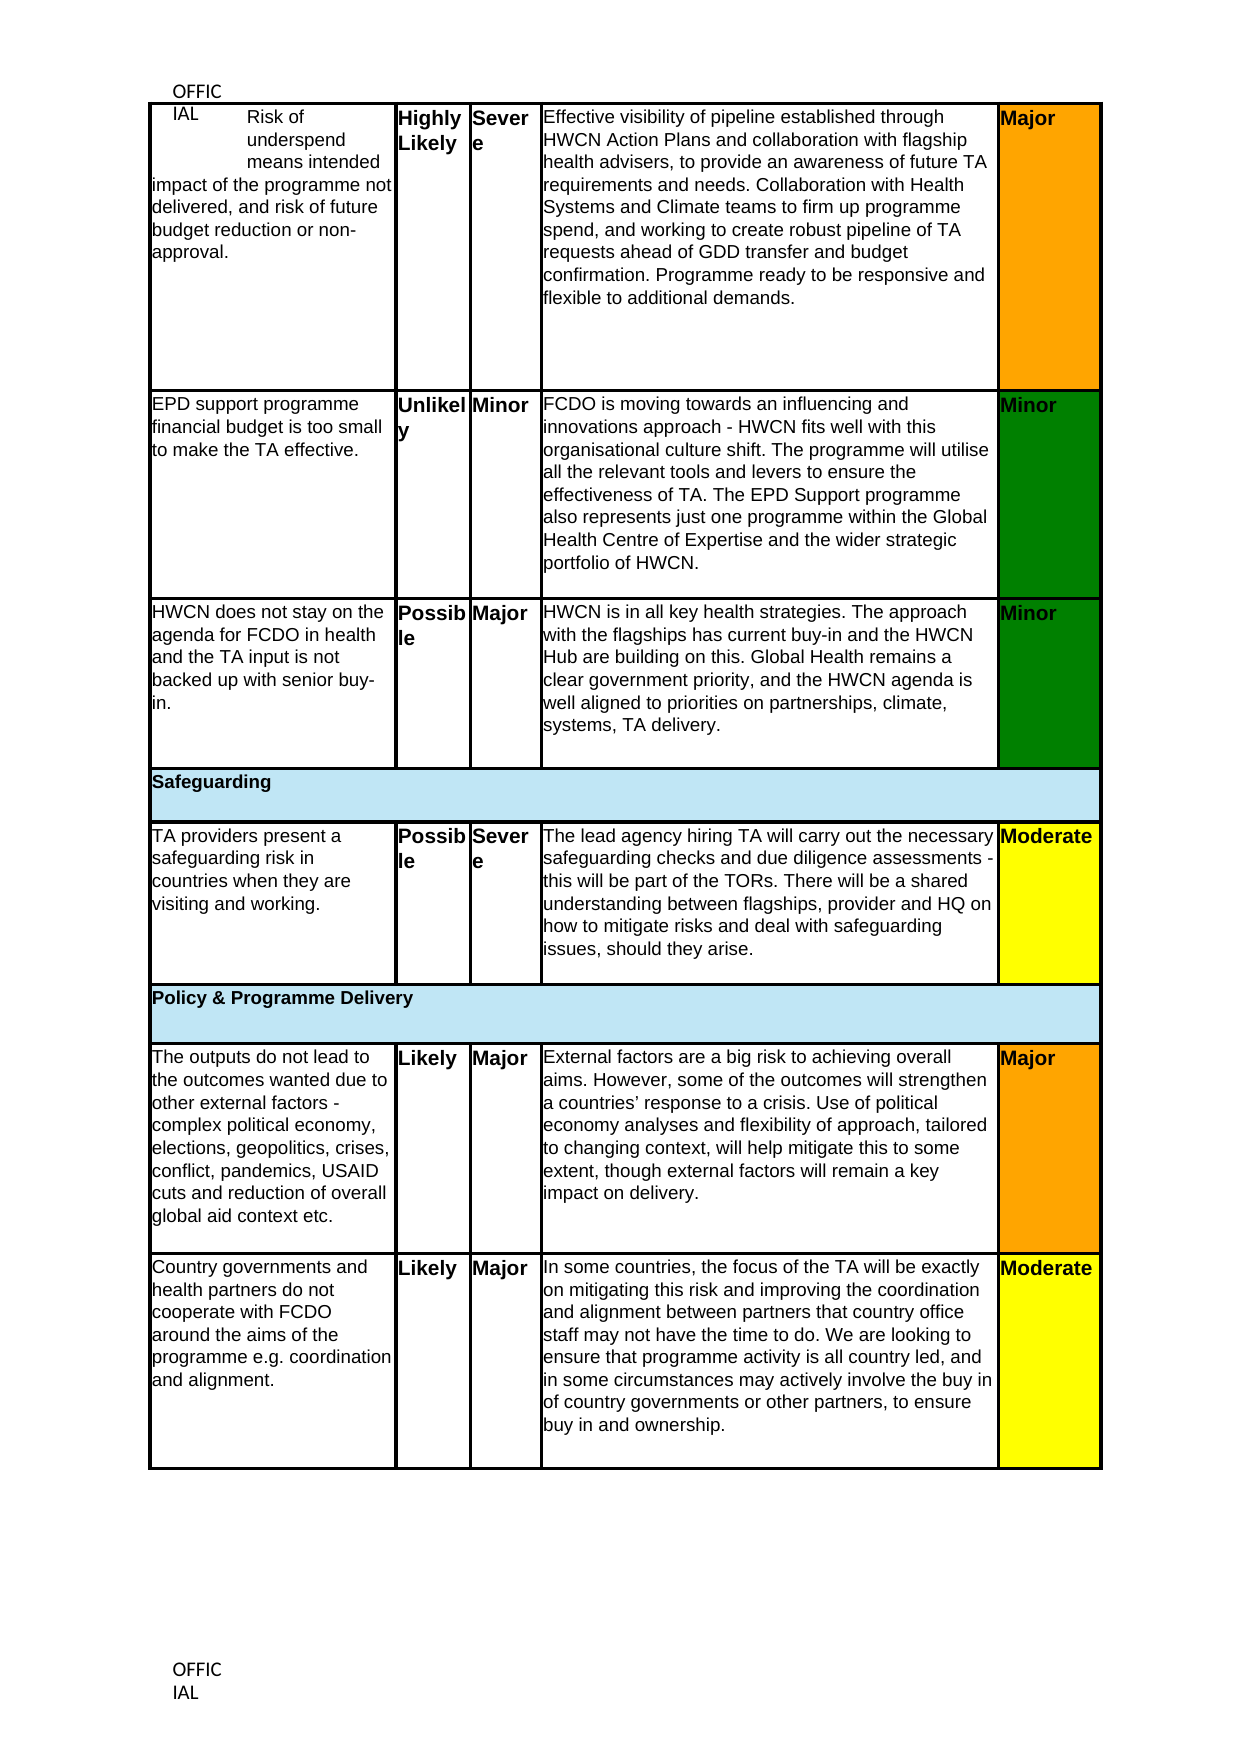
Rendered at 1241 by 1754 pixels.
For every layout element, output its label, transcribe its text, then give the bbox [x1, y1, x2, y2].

table_cell TA providers present a safeguarding risk in countries when they are visiting and working. [152, 824, 394, 983]
table_cell Major [1000, 105, 1099, 389]
table_cell Major [472, 600, 540, 767]
table_cell HWCN is in all key health strategies. The approach with the flagships has current buy-in and the HWCN Hub are building on this. Global Health remains a clear government priority, and the HWCN agenda is well aligned to priorities on partnerships, climate, systems, TA delivery. [543, 600, 997, 767]
table_cell Likely [398, 1045, 469, 1252]
table_cell Possible [398, 600, 469, 767]
table_cell In some countries, the focus of the TA will be exactly on mitigating this risk and improving the coordination and alignment between partners that country office staff may not have the time to do. We are looking to ensure that programme activity is all country led, and in some circumstances may actively involve the buy in of country governments or other partners, to ensure buy in and ownership. [543, 1255, 997, 1467]
table_cell HWCN does not stay on the agenda for FCDO in health and the TA input is not backed up with senior buy-in. [152, 600, 394, 767]
table_cell Minor [1000, 392, 1099, 597]
table_cell Minor [1000, 600, 1099, 767]
table_cell Effective visibility of pipeline established through HWCN Action Plans and collaboration with flagship health advisers, to provide an awareness of future TA requirements and needs. Collaboration with Health Systems and Climate teams to firm up programme spend, and working to create robust pipeline of TA requests ahead of GDD transfer and budget confirmation. Programme ready to be responsive and flexible to additional demands. [543, 105, 997, 389]
table_cell The outputs do not lead to the outcomes wanted due to other external factors - complex political economy, elections, geopolitics, crises, conflict, pandemics, USAID cuts and reduction of overall global aid context etc. [152, 1045, 394, 1252]
table_cell Risk of underspend means intended impact of the programme not delivered, and risk of future budget reduction or non-approval. [152, 105, 394, 389]
table_cell Moderate [1000, 824, 1099, 983]
table_cell Major [1000, 1045, 1099, 1252]
table_cell Likely [398, 1255, 469, 1467]
table_cell Safeguarding [152, 770, 1099, 820]
table_cell Unlikely [398, 392, 469, 597]
table_cell Moderate [1000, 1255, 1099, 1467]
table_cell External factors are a big risk to achieving overall aims. However, some of the outcomes will strengthen a countries’ response to a crisis. Use of political economy analyses and flexibility of approach, tailored to changing context, will help mitigate this to some extent, though external factors will remain a key impact on delivery. [543, 1045, 997, 1252]
table_cell Possible [398, 824, 469, 983]
table_cell EPD support programme financial budget is too small to make the TA effective. [152, 392, 394, 597]
table_cell Severe [472, 824, 540, 983]
table_cell Highly Likely [398, 105, 469, 389]
table_cell Major [472, 1045, 540, 1252]
table_cell Severe [472, 105, 540, 389]
table_cell Country governments and health partners do not cooperate with FCDO around the aims of the programme e.g. coordination and alignment. [152, 1255, 394, 1467]
table_cell The lead agency hiring TA will carry out the necessary safeguarding checks and due diligence assessments - this will be part of the TORs. There will be a shared understanding between flagships, provider and HQ on how to mitigate risks and deal with safeguarding issues, should they arise. [543, 824, 997, 983]
table_cell Major [472, 1255, 540, 1467]
table_cell Policy & Programme Delivery [152, 986, 1099, 1042]
table_cell Minor [472, 392, 540, 597]
table_cell FCDO is moving towards an influencing and innovations approach - HWCN fits well with this organisational culture shift. The programme will utilise all the relevant tools and levers to ensure the effectiveness of TA. The EPD Support programme also represents just one programme within the Global Health Centre of Expertise and the wider strategic portfolio of HWCN. [543, 392, 997, 597]
